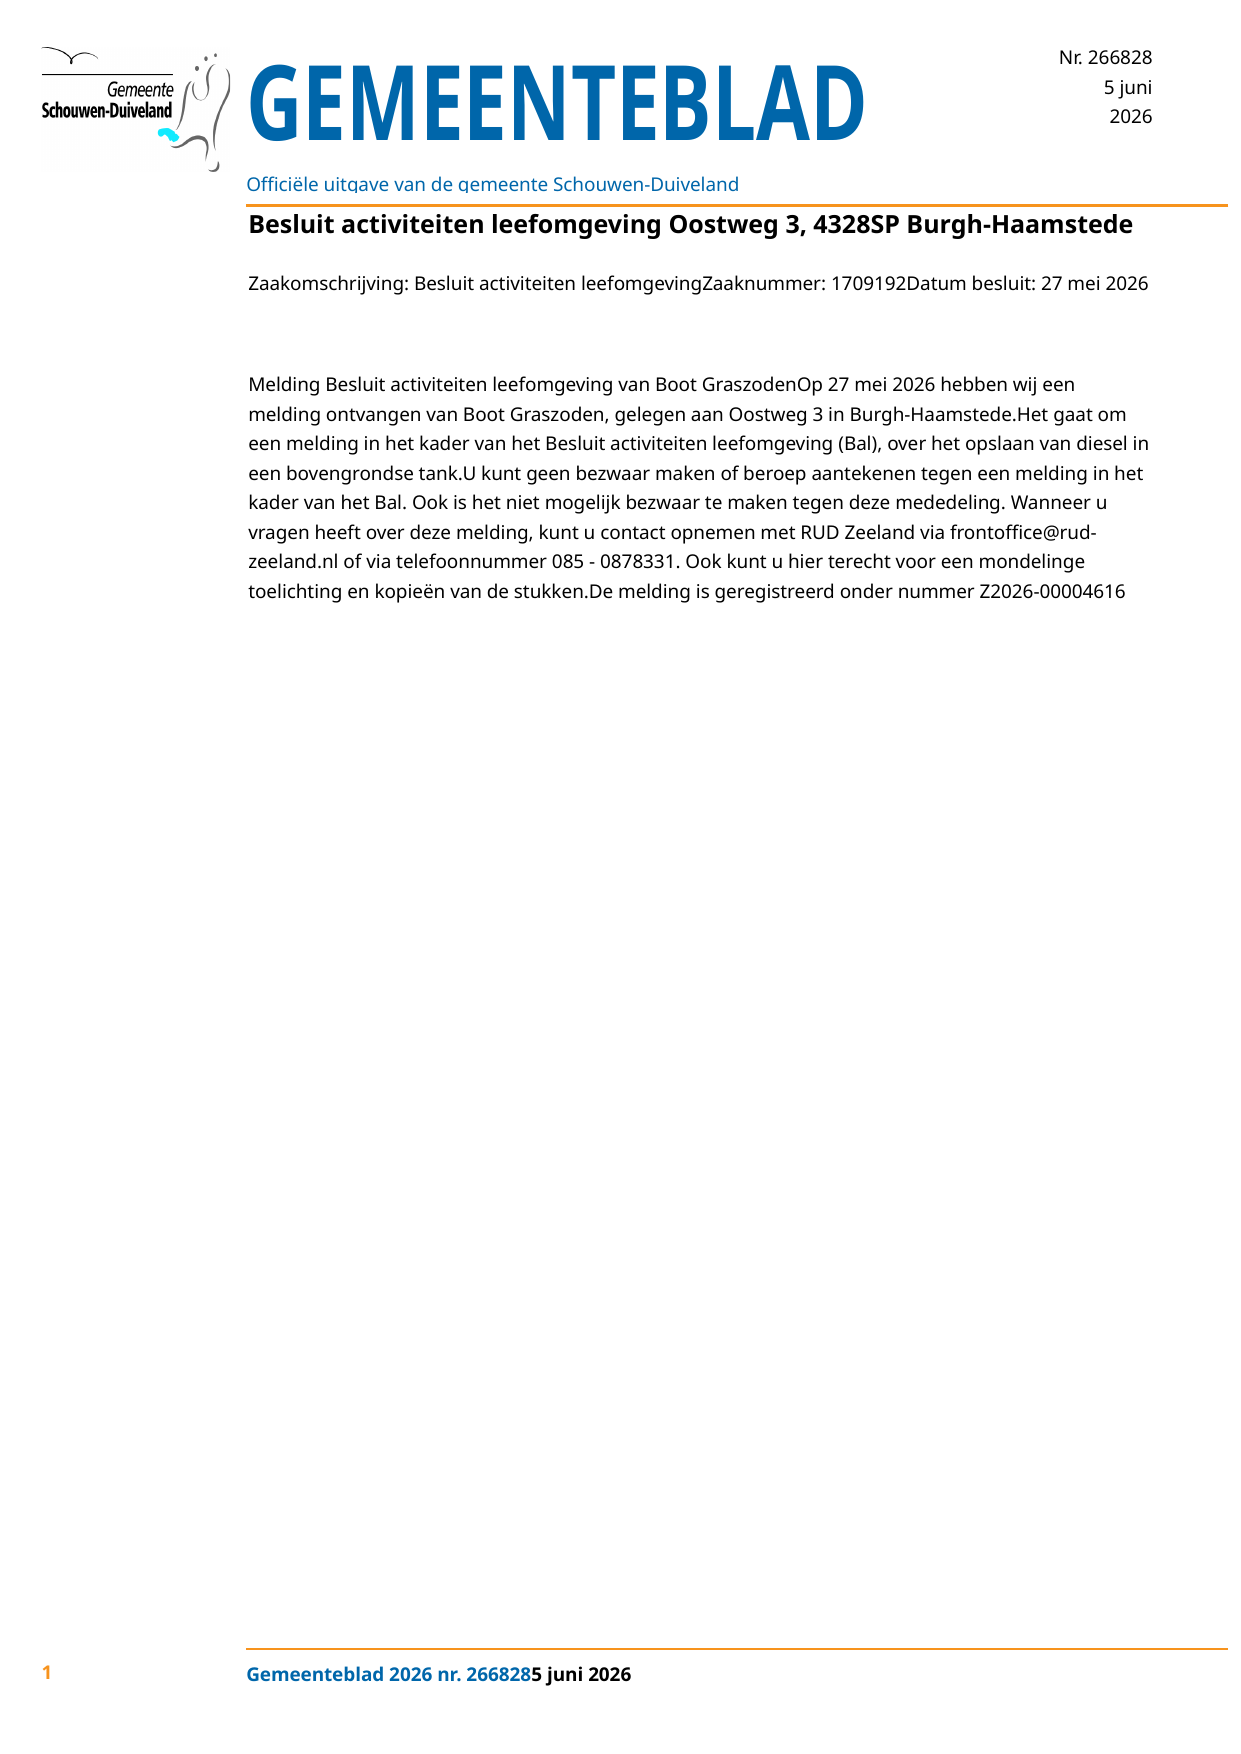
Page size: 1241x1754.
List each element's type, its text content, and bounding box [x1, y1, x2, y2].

text Melding Besluit activiteiten leefomgeving van Boot GraszodenOp 27 mei 2026 hebben wij een melding ontvangen van Boot Graszoden, gelegen aan Oostweg 3 in Burgh-Haamstede.Het gaat om een melding in het kader van het Besluit activiteiten leefomgeving (Bal), over het opslaan van diesel in een bovengrondse tank.U kunt geen bezwaar maken of beroep aantekenen tegen een melding in het kader van het Bal. Ook is het niet mogelijk bezwaar te maken tegen deze mededeling. Wanneer u vragen heeft over deze melding, kunt u contact opnemen met RUD Zeeland via frontoffice@rud-zeeland.nl of via telefoonnummer 085 - 0878331. Ook kunt u hier terecht voor een mondelinge toelichting en kopieën van de stukken.De melding is geregistreerd onder nummer Z2026-00004616 [248, 371, 1152, 604]
text Besluit activiteiten leefomgeving Oostweg 3, 4328SP Burgh-Haamstede [248, 207, 1152, 241]
text Zaakomschrijving: Besluit activiteiten leefomgevingZaaknummer: 1709192Datum besluit: 27 mei 2026 [248, 270, 1152, 296]
picture [41, 47, 231, 172]
